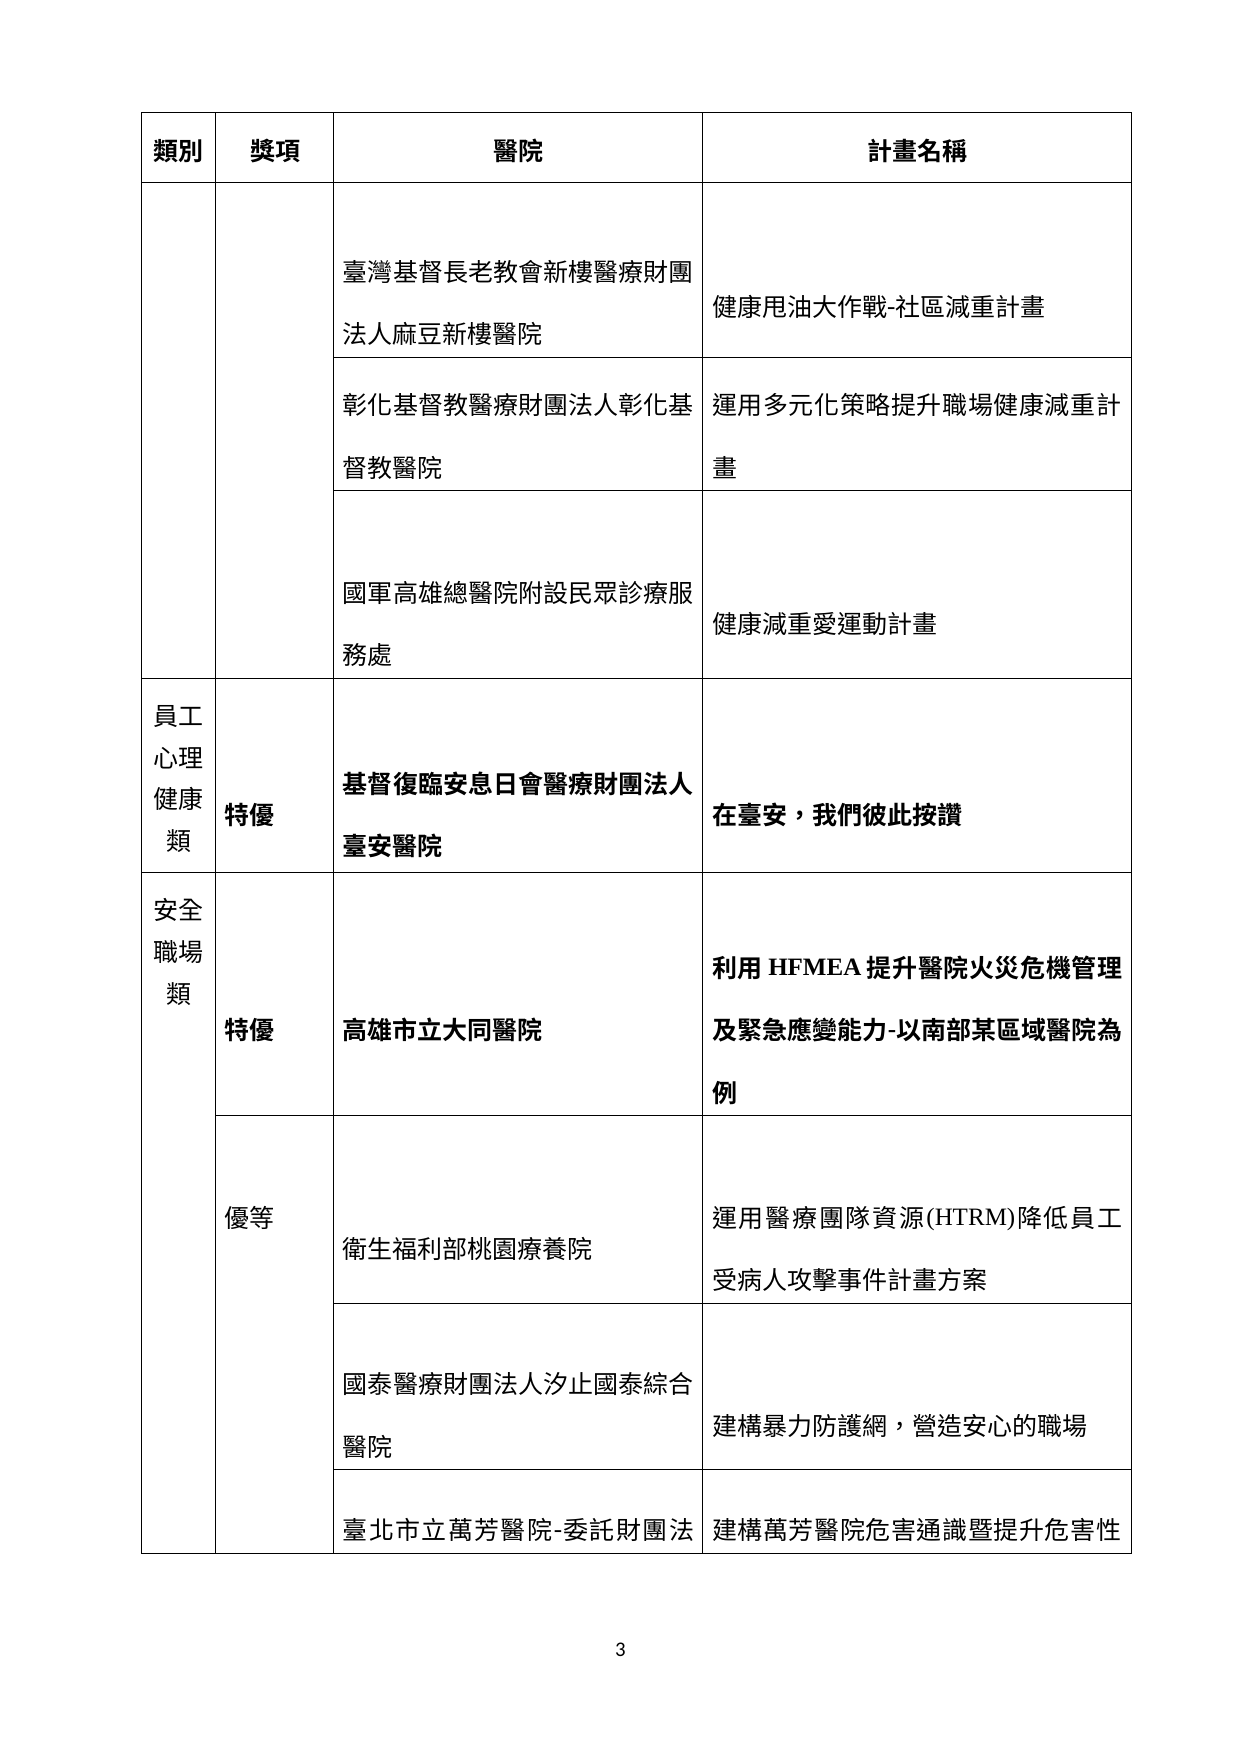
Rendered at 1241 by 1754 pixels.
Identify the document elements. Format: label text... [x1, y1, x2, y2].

table_cell 員工心理健康類 [142, 679, 215, 872]
table_header 類別 [142, 113, 215, 182]
table_cell 臺北市立萬芳醫院-委託財團法 [334, 1470, 702, 1553]
table_cell 建構萬芳醫院危害通識暨提升危害性 [703, 1470, 1131, 1553]
table_cell 建構暴力防護網，營造安心的職場 [703, 1304, 1131, 1469]
table_cell 在臺安，我們彼此按讚 [703, 679, 1131, 872]
table_cell 安全職場類 [142, 873, 215, 1553]
table_cell [142, 183, 215, 678]
table_cell 健康減重愛運動計畫 [703, 491, 1131, 678]
table_cell 高雄市立大同醫院 [334, 873, 702, 1115]
table_cell 特優 [216, 679, 333, 872]
table_cell 臺灣基督長老教會新樓醫療財團法人麻豆新樓醫院 [334, 183, 702, 357]
table_cell 健康甩油大作戰-社區減重計畫 [703, 183, 1131, 357]
table_cell 優等 [216, 1116, 333, 1553]
table_cell 基督復臨安息日會醫療財團法人臺安醫院 [334, 679, 702, 872]
table_cell 衛生福利部桃園療養院 [334, 1116, 702, 1303]
table_header 獎項 [216, 113, 333, 182]
table_header 計畫名稱 [703, 113, 1131, 182]
table_cell 國泰醫療財團法人汐止國泰綜合醫院 [334, 1304, 702, 1469]
table_cell 特優 [216, 873, 333, 1115]
table_cell 運用醫療團隊資源(HTRM)降低員工受病人攻擊事件計畫方案 [703, 1116, 1131, 1303]
table_cell [216, 183, 333, 678]
table_cell 運用多元化策略提升職場健康減重計畫 [703, 358, 1131, 490]
table_cell 彰化基督教醫療財團法人彰化基督教醫院 [334, 358, 702, 490]
table_cell 國軍高雄總醫院附設民眾診療服務處 [334, 491, 702, 678]
table_header 醫院 [334, 113, 702, 182]
table_cell 利用HFMEA提升醫院火災危機管理及緊急應變能力-以南部某區域醫院為例 [703, 873, 1131, 1115]
